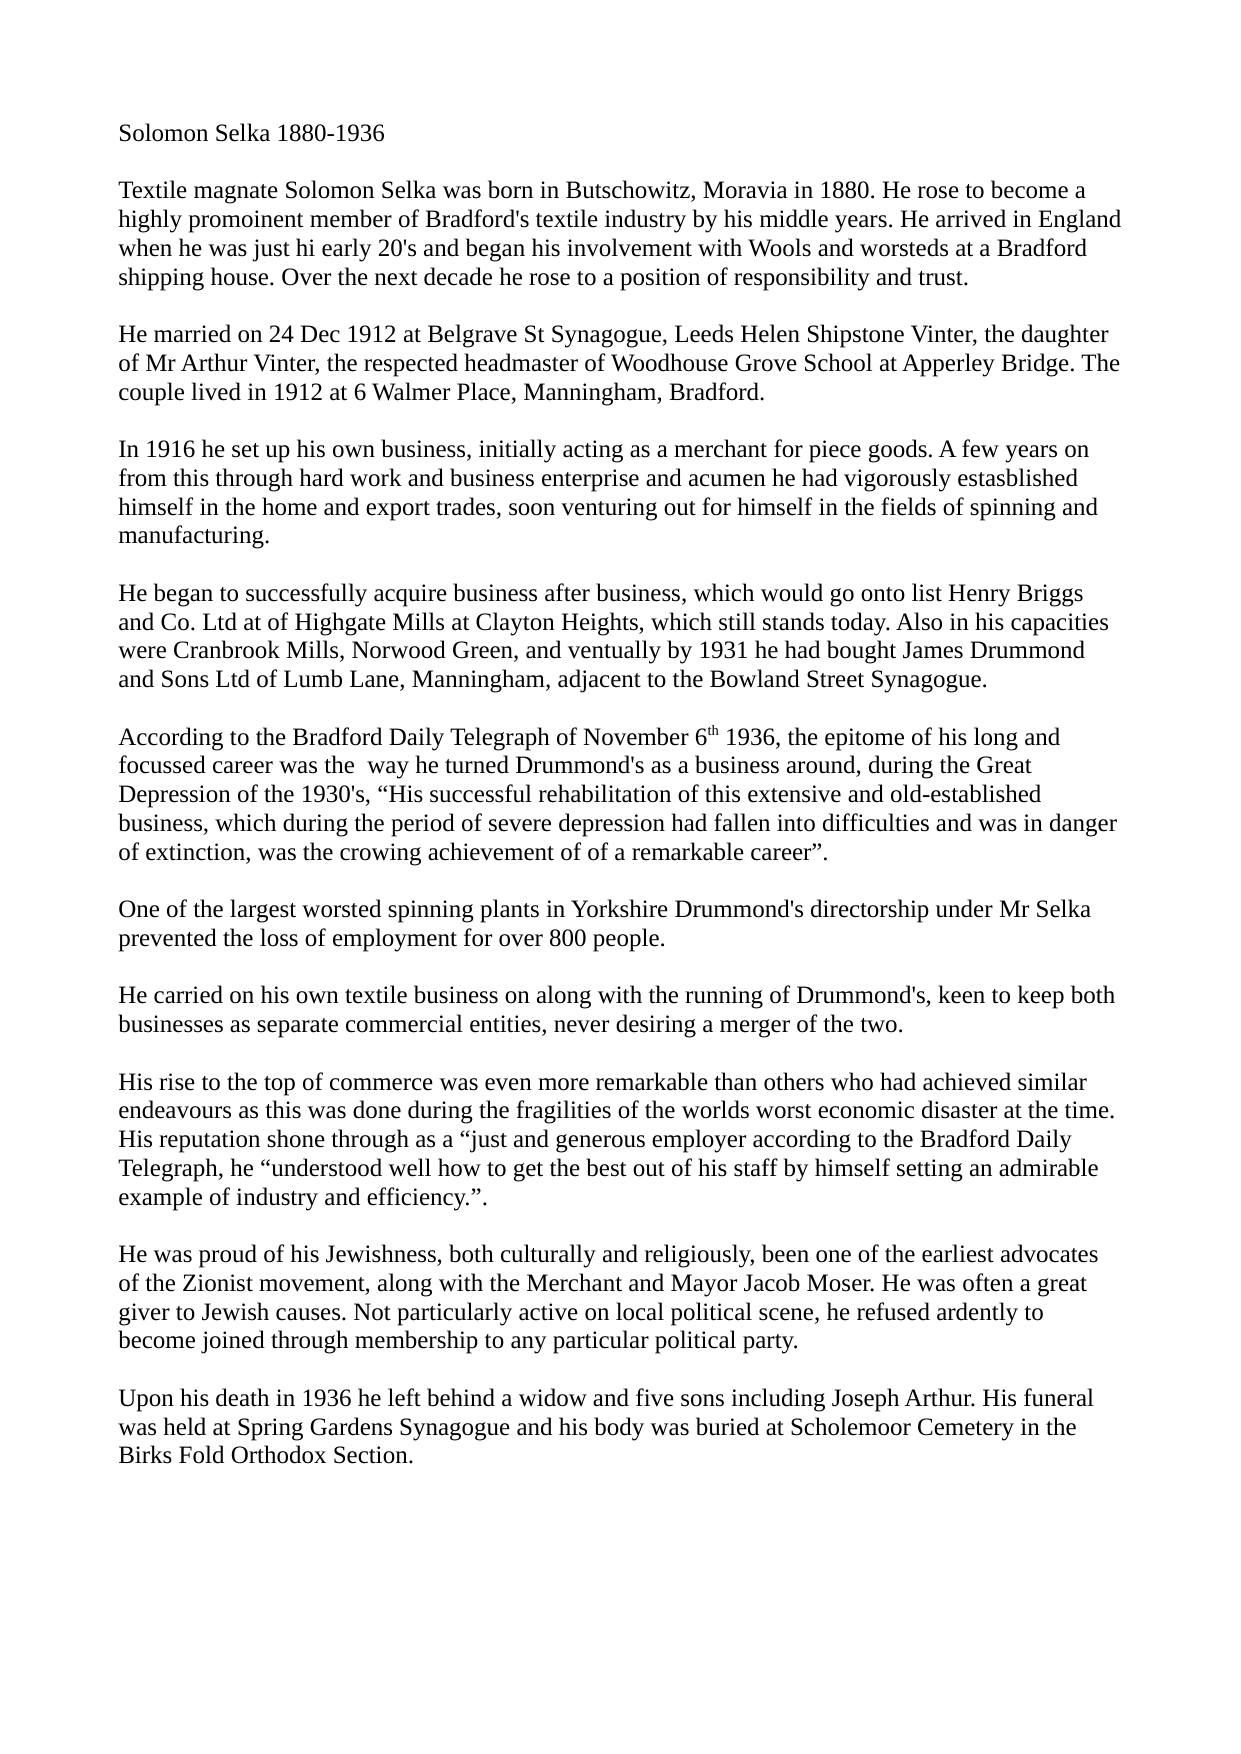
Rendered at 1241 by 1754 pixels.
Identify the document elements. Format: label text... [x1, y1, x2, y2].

text His rise to the top of commerce was even more remarkable than others who had achieved similar endeavours as this was done during the fragilities of the worlds worst economic disaster at the time. His reputation shone through as a “just and generous employer according to the Bradford Daily Telegraph, he “understood well how to get the best out of his staff by himself setting an admirable example of industry and efficiency.”. [118, 1067, 1122, 1211]
text Solomon Selka 1880-1936 [118, 118, 1122, 147]
text According to the Bradford Daily Telegraph of November 6th 1936, the epitome of his long and focussed career was the way he turned Drummond's as a business around, during the Great Depression of the 1930's, “His successful rehabilitation of this extensive and old-established business, which during the period of severe depression had fallen into difficulties and was in danger of extinction, was the crowing achievement of of a remarkable career”. [118, 722, 1122, 866]
text Textile magnate Solomon Selka was born in Butschowitz, Moravia in 1880. He rose to become a highly promoinent member of Bradford's textile industry by his middle years. He arrived in England when he was just hi early 20's and began his involvement with Wools and worsteds at a Bradford shipping house. Over the next decade he rose to a position of responsibility and trust. [118, 176, 1122, 291]
text In 1916 he set up his own business, initially acting as a merchant for piece goods. A few years on from this through hard work and business enterprise and acumen he had vigorously estasblished himself in the home and export trades, soon venturing out for himself in the fields of spinning and manufacturing. [118, 434, 1122, 549]
text He married on 24 Dec 1912 at Belgrave St Synagogue, Leeds Helen Shipstone Vinter, the daughter of Mr Arthur Vinter, the respected headmaster of Woodhouse Grove School at Apperley Bridge. The couple lived in 1912 at 6 Walmer Place, Manningham, Bradford. [118, 319, 1122, 406]
text Upon his death in 1936 he left behind a widow and five sons including Joseph Arthur. His funeral was held at Spring Gardens Synagogue and his body was buried at Scholemoor Cemetery in the Birks Fold Orthodox Section. [118, 1383, 1122, 1469]
text He carried on his own textile business on along with the running of Drummond's, keen to keep both businesses as separate commercial entities, never desiring a merger of the two. [118, 981, 1122, 1038]
text One of the largest worsted spinning plants in Yorkshire Drummond's directorship under Mr Selka prevented the loss of employment for over 800 people. [118, 894, 1122, 952]
text He was proud of his Jewishness, both culturally and religiously, been one of the earliest advocates of the Zionist movement, along with the Merchant and Mayor Jacob Moser. He was often a great giver to Jewish causes. Not particularly active on local political scene, he refused ardently to become joined through membership to any particular political party. [118, 1239, 1122, 1354]
text He began to successfully acquire business after business, which would go onto list Henry Briggs and Co. Ltd at of Highgate Mills at Clayton Heights, which still stands today. Also in his capacities were Cranbrook Mills, Norwood Green, and ventually by 1931 he had bought James Drummond and Sons Ltd of Lumb Lane, Manningham, adjacent to the Bowland Street Synagogue. [118, 578, 1122, 693]
